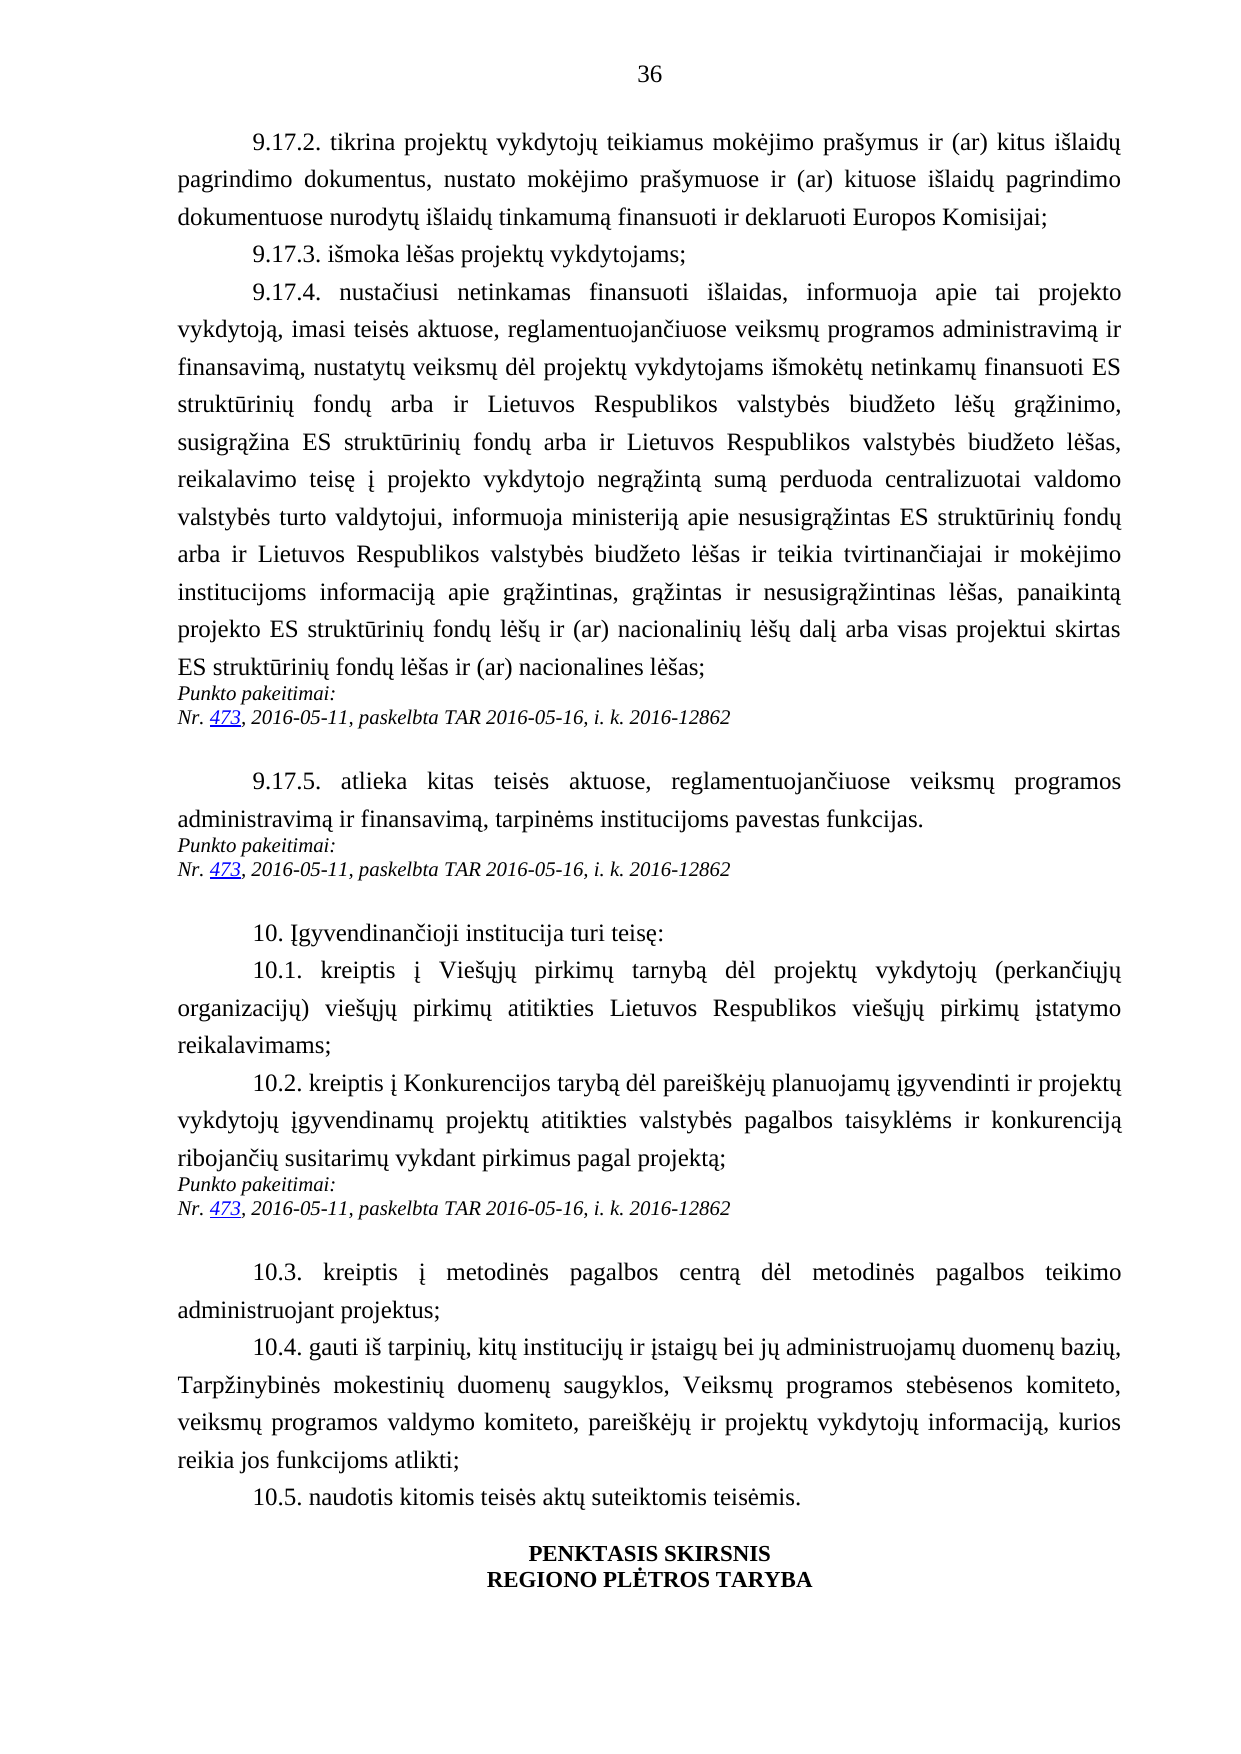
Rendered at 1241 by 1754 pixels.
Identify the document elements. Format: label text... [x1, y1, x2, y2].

text Nr. 473, 2016-05-11, paskelbta TAR 2016-05-16, i. k. 2016-12862 [177, 1196, 1122, 1220]
text 10. Įgyvendinančioji institucija turi teisę: [177, 909, 1122, 947]
text 10.2. kreiptis į Konkurencijos tarybą dėl pareiškėjų planuojamų įgyvendinti ir projektų vykdytojų įgyvendinamų projektų atitikties valstybės pagalbos taisyklėms ir konkurenciją ribojančių susitarimų vykdant pirkimus pagal projektą; [177, 1059, 1122, 1172]
text 9.17.3. išmoka lėšas projektų vykdytojams; [177, 231, 1122, 268]
text Nr. 473, 2016-05-11, paskelbta TAR 2016-05-16, i. k. 2016-12862 [177, 857, 1122, 881]
text 10.4. gauti iš tarpinių, kitų institucijų ir įstaigų bei jų administruojamų duomenų bazių, Tarpžinybinės mokestinių duomenų saugyklos, Veiksmų programos stebėsenos komiteto, veiksmų programos valdymo komiteto, pareiškėjų ir projektų vykdytojų informaciją, kurios reikia jos funkcijoms atlikti; [177, 1324, 1122, 1474]
text PENKTASIS SKIRSNIS [177, 1540, 1122, 1566]
text REGIONO PLĖTROS TARYBA [177, 1566, 1122, 1593]
text 9.17.4. nustačiusi netinkamas finansuoti išlaidas, informuoja apie tai projekto vykdytoją, imasi teisės aktuose, reglamentuojančiuose veiksmų programos administravimą ir finansavimą, nustatytų veiksmų dėl projektų vykdytojams išmokėtų netinkamų finansuoti ES struktūrinių fondų arba ir Lietuvos Respublikos valstybės biudžeto lėšų grąžinimo, susigrąžina ES struktūrinių fondų arba ir Lietuvos Respublikos valstybės biudžeto lėšas, reikalavimo teisę į projekto vykdytojo negrąžintą sumą perduoda centralizuotai valdomo valstybės turto valdytojui, informuoja ministeriją apie nesusigrąžintas ES struktūrinių fondų arba ir Lietuvos Respublikos valstybės biudžeto lėšas ir teikia tvirtinančiajai ir mokėjimo institucijoms informaciją apie grąžintinas, grąžintas ir nesusigrąžintinas lėšas, panaikintą projekto ES struktūrinių fondų lėšų ir (ar) nacionalinių lėšų dalį arba visas projektui skirtas ES struktūrinių fondų lėšas ir (ar) nacionalines lėšas; [177, 268, 1122, 681]
text Punkto pakeitimai: [177, 832, 1122, 857]
text 10.5. naudotis kitomis teisės aktų suteiktomis teisėmis. [177, 1474, 1122, 1511]
text 10.3. kreiptis į metodinės pagalbos centrą dėl metodinės pagalbos teikimo administruojant projektus; [177, 1249, 1122, 1324]
text 10.1. kreiptis į Viešųjų pirkimų tarnybą dėl projektų vykdytojų (perkančiųjų organizacijų) viešųjų pirkimų atitikties Lietuvos Respublikos viešųjų pirkimų įstatymo reikalavimams; [177, 947, 1122, 1059]
text 9.17.2. tikrina projektų vykdytojų teikiamus mokėjimo prašymus ir (ar) kitus išlaidų pagrindimo dokumentus, nustato mokėjimo prašymuose ir (ar) kituose išlaidų pagrindimo dokumentuose nurodytų išlaidų tinkamumą finansuoti ir deklaruoti Europos Komisijai; [177, 118, 1122, 231]
text 9.17.5. atlieka kitas teisės aktuose, reglamentuojančiuose veiksmų programos administravimą ir finansavimą, tarpinėms institucijoms pavestas funkcijas. [177, 757, 1122, 832]
text Nr. 473, 2016-05-11, paskelbta TAR 2016-05-16, i. k. 2016-12862 [177, 705, 1122, 729]
text Punkto pakeitimai: [177, 1172, 1122, 1196]
text Punkto pakeitimai: [177, 681, 1122, 705]
